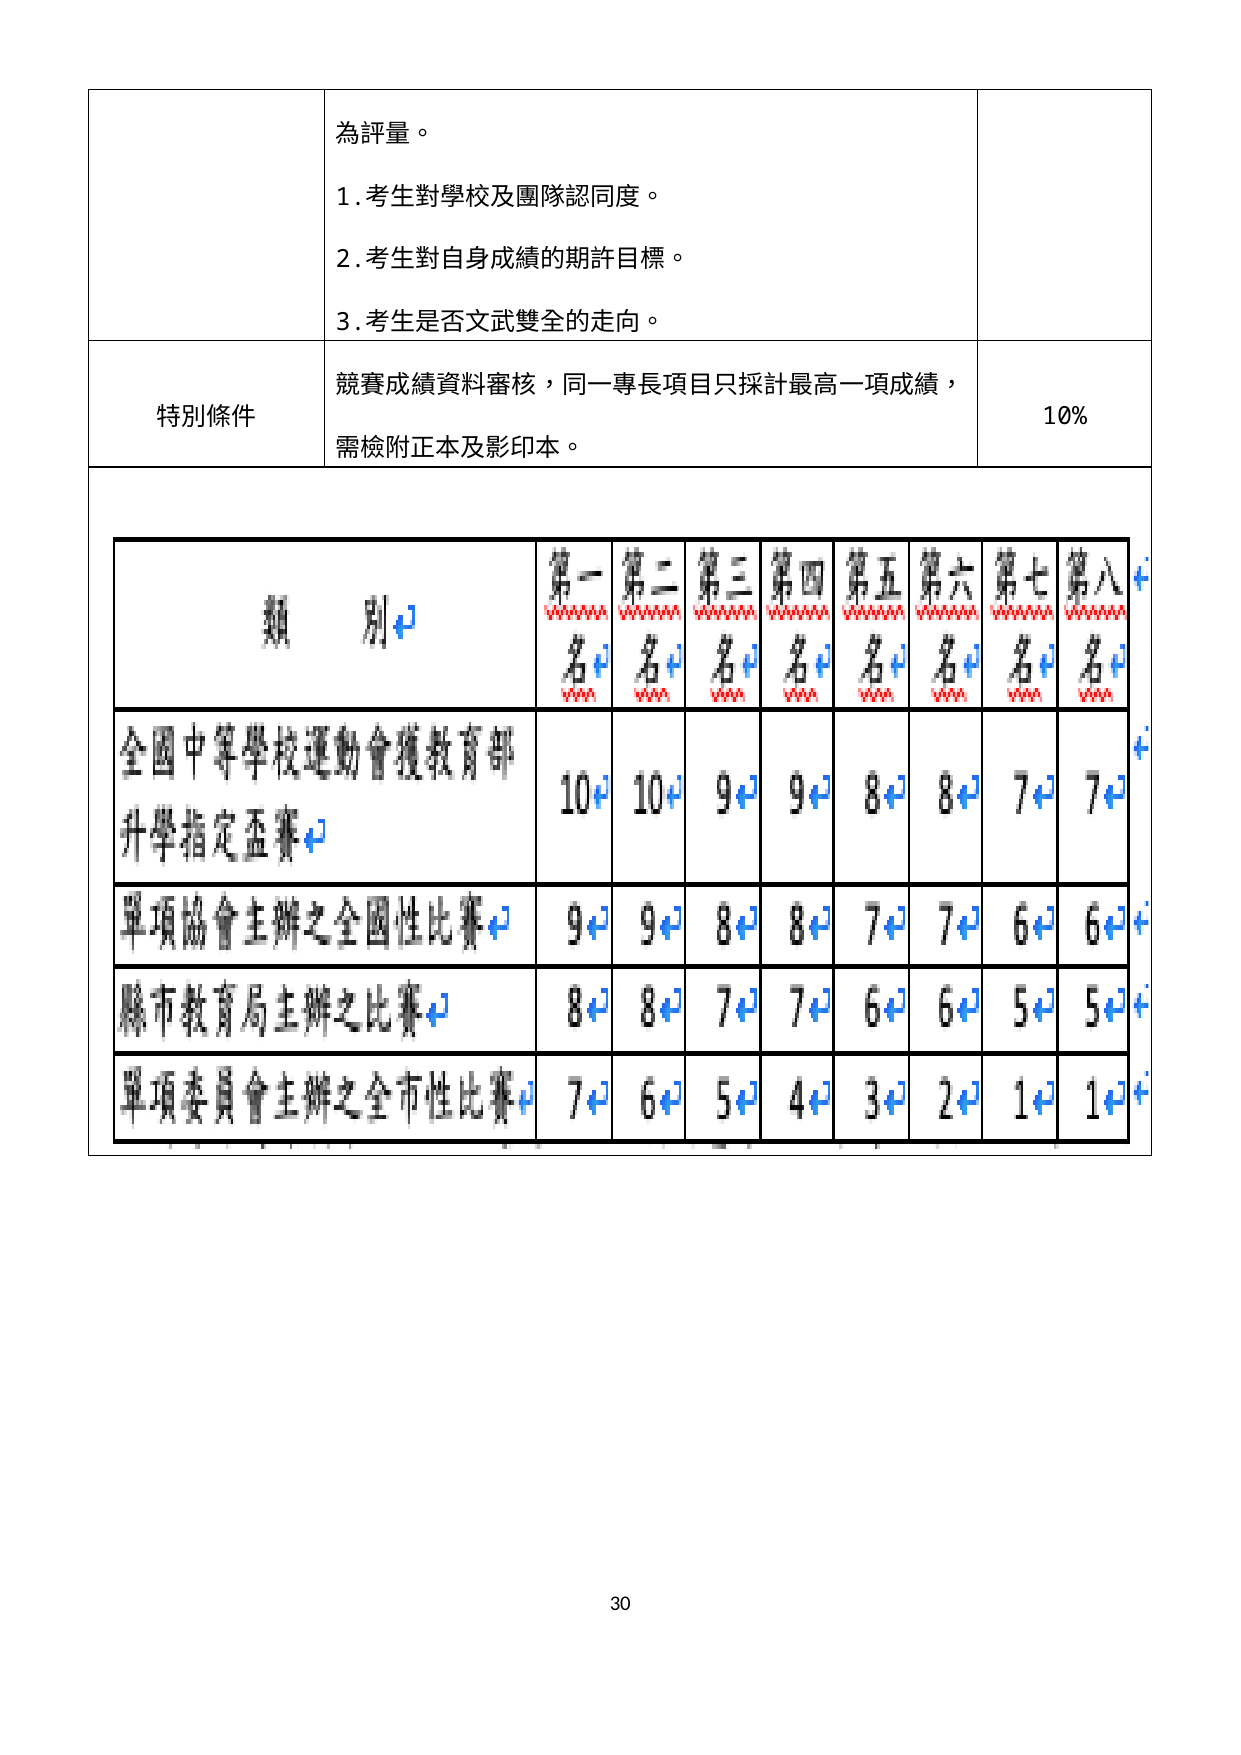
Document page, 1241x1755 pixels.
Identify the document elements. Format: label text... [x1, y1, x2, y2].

table_cell 競賽成績資料審核，同一專長項目只採計最高一項成績，需檢附正本及影印本。 [325, 341, 977, 466]
table_cell 為評量。 1.考生對學校及團隊認同度。 2.考生對自身成績的期許目標。 3.考生是否文武雙全的走向。 [325, 90, 977, 340]
table_cell 特別條件 [89, 341, 324, 466]
table_cell [89, 90, 324, 340]
table_cell [978, 90, 1151, 340]
table_cell 10% [978, 341, 1151, 466]
table_cell [89, 468, 1151, 1155]
